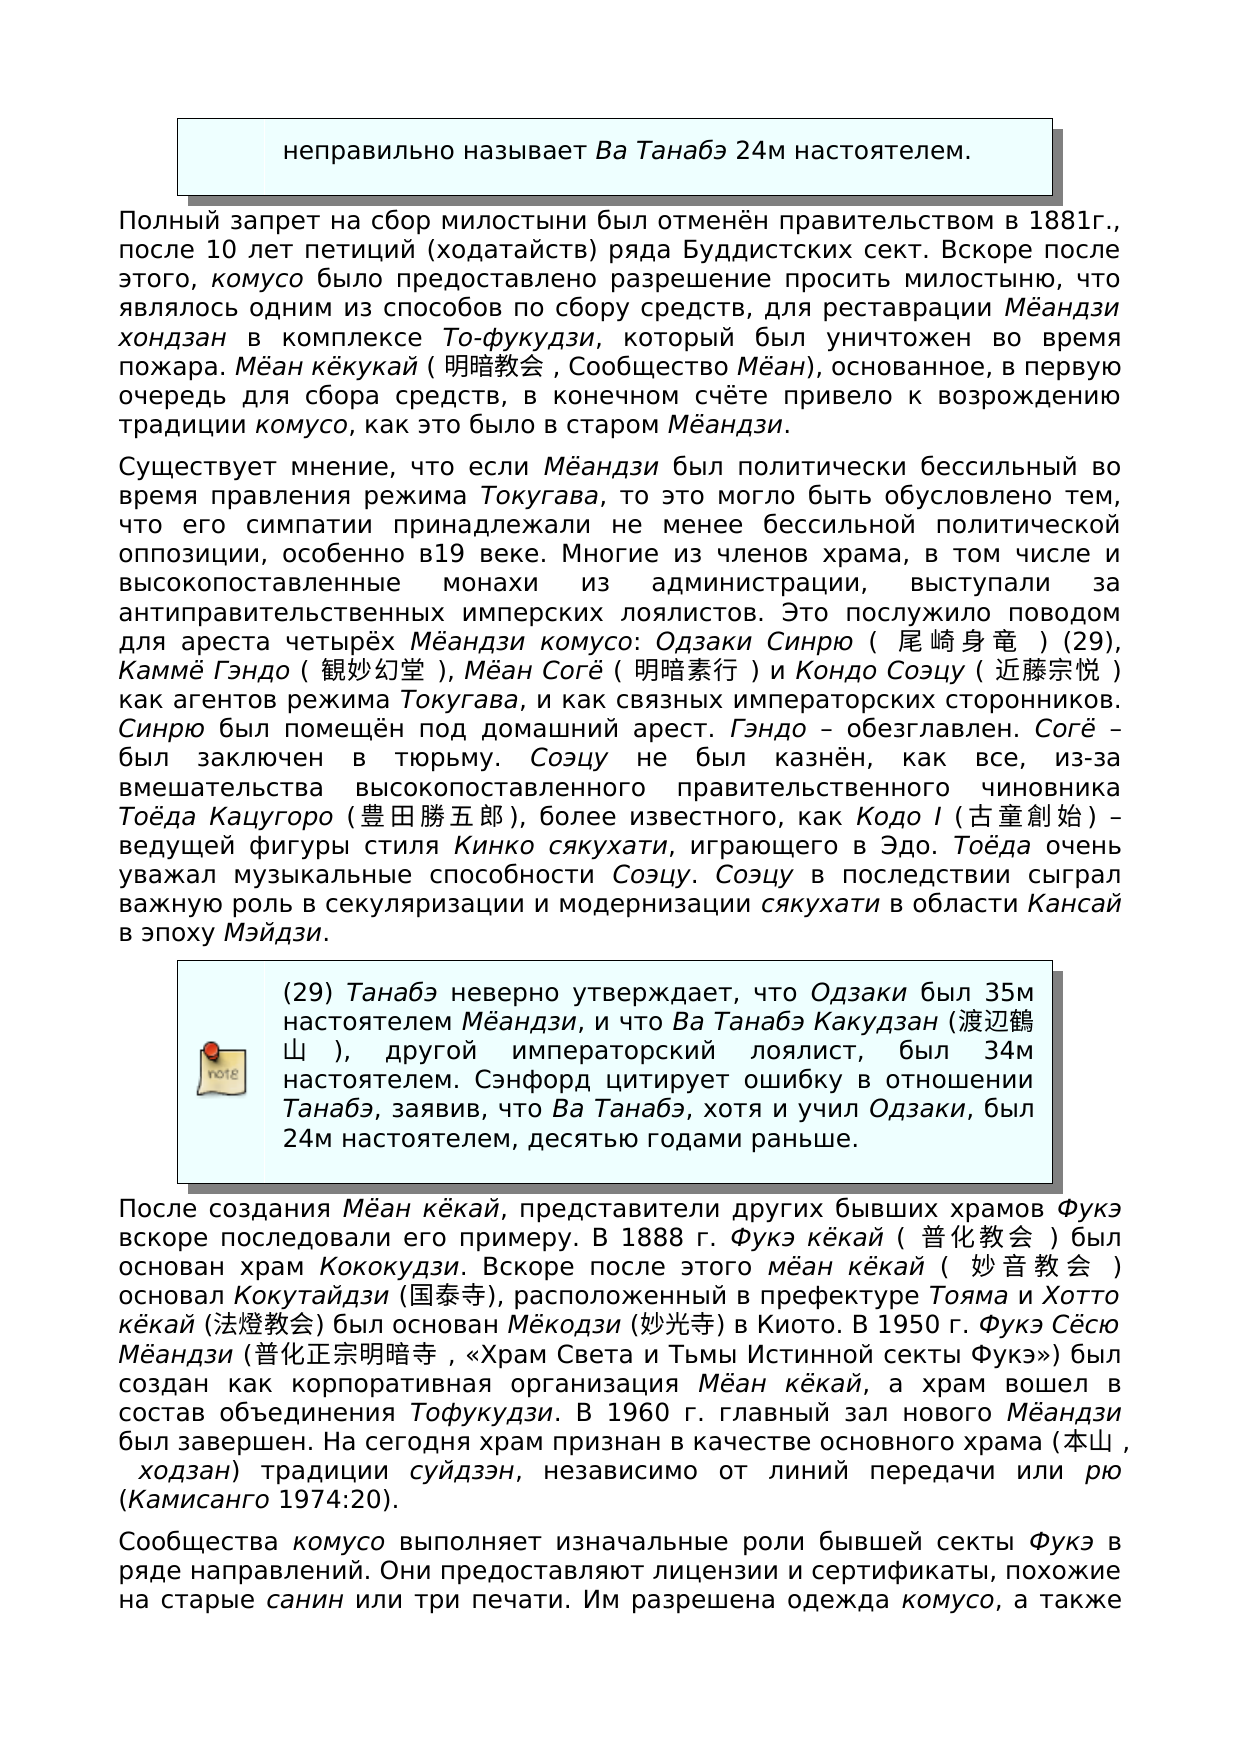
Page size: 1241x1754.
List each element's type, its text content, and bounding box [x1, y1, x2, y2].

table_header [178, 119, 264, 195]
table_header [178, 961, 264, 1183]
text Полный запрет на сбор милостыни был отменён правительством в 1881г., после 10 лет петиций (ходатайств) ряда Буддистских сект. Вскоре после этого, комусо было предоставлено разрешение просить милостыню, что являлось одним из способов по сбору средств, для реставрации Мёандзи хондзан в комплексе То-фукудзи, который был уничтожен во время пожара. Мёан кёкукай ( 明暗教会 , Сообщество Мёан), основанное, в первую очередь для сбора средств, в конечном счёте привело к возрождению традиции комусо, как это было в старом Мёандзи. [118, 206, 1122, 439]
text После создания Мёан кёкай, представители других бывших храмов Фукэ вскоре последовали его примеру. В 1888 г. Фукэ кёкай ( 普化教会 ) был основан храм Кококудзи. Вскоре после этого мёан кёкай ( 妙音教会 ) основал Кокутайдзи (国泰寺), расположенный в префектуре Тояма и Хотто кёкай (法燈教会) был основан Мёкодзи (妙光寺) в Киото. В 1950 г. Фукэ Сёсю Мёандзи (普化正宗明暗寺 , «Храм Света и Тьмы Истинной секты Фукэ») был создан как корпоративная организация Мёан кёкай, а храм вошел в состав объединения Тофукудзи. В 1960 г. главный зал нового Мёандзи был завершен. На сегодня храм признан в качестве основного храма (本山 , ходзан) традиции суйдзэн, независимо от линий передачи или рю (Камисанго 1974:20). [118, 1194, 1122, 1515]
table_header (29) Танабэ неверно утверждает, что Одзаки был 35м настоятелем Мёандзи, и что Ва Танабэ Какудзан (渡辺鶴山), другой императорский лоялист, был 34м настоятелем. Сэнфорд цитирует ошибку в отношении Танабэ, заявив, что Ва Танабэ, хотя и учил Одзаки, был 24м настоятелем, десятью годами раньше. [265, 961, 1052, 1183]
text Сообщества комусо выполняет изначальные роли бывшей секты Фукэ в ряде направлений. Они предоставляют лицензии и сертификаты, похожие на старые санин или три печати. Им разрешена одежда комусо, а также [118, 1527, 1122, 1615]
picture [183, 1034, 259, 1110]
table_header неправильно называет Ва Танабэ 24м настоятелем. [265, 119, 1052, 195]
text Существует мнение, что если Мёандзи был политически бессильный во время правления режима Токугава, то это могло быть обусловлено тем, что его симпатии принадлежали не менее бессильной политической оппозиции, особенно в19 веке. Многие из членов храма, в том числе и высокопоставленные монахи из администрации, выступали за антиправительственных имперских лоялистов. Это послужило поводом для ареста четырёх Мёандзи комусо: Одзаки Синрю ( 尾崎身竜 ) (29), Каммё Гэндо ( 観妙幻堂 ), Мёан Согё ( 明暗素行 ) и Кондо Соэцу ( 近藤宗悦 ) как агентов режима Токугава, и как связных императорских сторонников. Синрю был помещён под домашний арест. Гэндо – обезглавлен. Согё – был заключен в тюрьму. Соэцу не был казнён, как все, из-за вмешательства высокопоставленного правительственного чиновника Тоёда Кацугоро (豊田勝五郎), более известного, как Кодо I (古童創始) – ведущей фигуры стиля Кинко сякухати, играющего в Эдо. Тоёда очень уважал музыкальные способности Соэцу. Соэцу в последствии сыграл важную роль в секуляризации и модернизации сякухати в области Кансай в эпоху Мэйдзи. [118, 452, 1122, 948]
